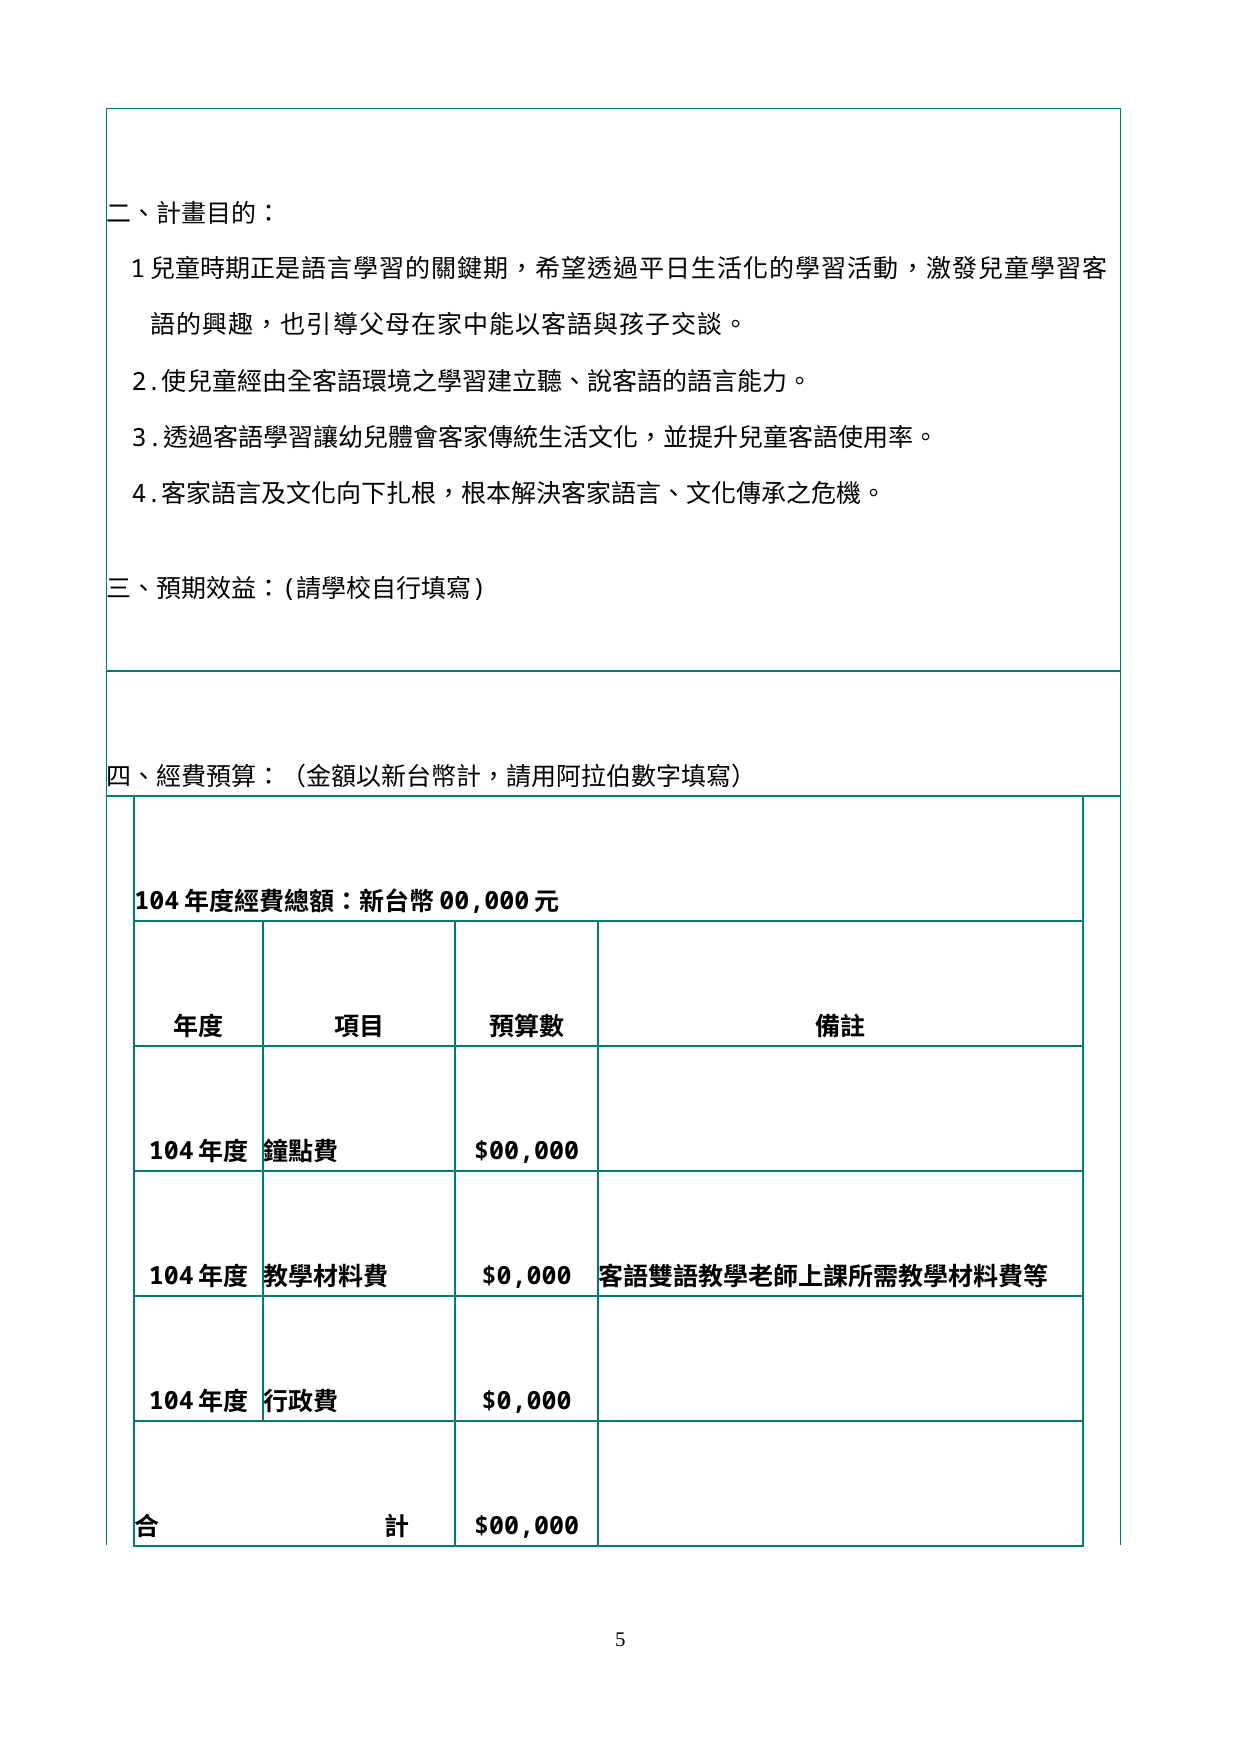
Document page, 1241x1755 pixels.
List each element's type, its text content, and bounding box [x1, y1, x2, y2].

table_cell 鐘點費 [264, 1047, 454, 1170]
table_cell 104年度經費總額：新台幣00,000元 [135, 797, 1082, 920]
table_cell [599, 1297, 1082, 1420]
table_cell 二、計畫目的： 1兒童時期正是語言學習的關鍵期，希望透過平日生活化的學習活動，激發兒童學習客語的興趣，也引導父母在家中能以客語與孩子交談。 2.使兒童經由全客語環境之學習建立聽、說客語的語言能力。 3.透過客語學習讓幼兒體會客家傳統生活文化，並提升兒童客語使用率。 4.客家語言及文化向下扎根，根本解決客家語言、文化傳承之危機。 三、預期效益：(請學校自行填寫) [107, 109, 1120, 670]
table_cell $0,000 [456, 1172, 597, 1295]
table_cell 預算數 [456, 922, 597, 1045]
table_cell 備註 [599, 922, 1082, 1045]
table_cell [599, 1422, 1082, 1545]
table_cell 客語雙語教學老師上課所需教學材料費等 [599, 1172, 1082, 1295]
table_cell 四、經費預算：（金額以新台幣計，請用阿拉伯數字填寫） [107, 672, 1120, 795]
table_cell 教學材料費 [264, 1172, 454, 1295]
table_cell 合 計 [135, 1422, 454, 1545]
table_cell 104年度 [135, 1047, 262, 1170]
table_cell 年度 [135, 922, 262, 1045]
table_cell $00,000 [456, 1047, 597, 1170]
table_cell 104年度 [135, 1172, 262, 1295]
table_cell [107, 797, 133, 1545]
table_cell [599, 1047, 1082, 1170]
table_cell 行政費 [264, 1297, 454, 1420]
table_cell $0,000 [456, 1297, 597, 1420]
table_cell $00,000 [456, 1422, 597, 1545]
table_cell 104年度 [135, 1297, 262, 1420]
table_cell [1084, 797, 1120, 1545]
table_cell 項目 [264, 922, 454, 1045]
